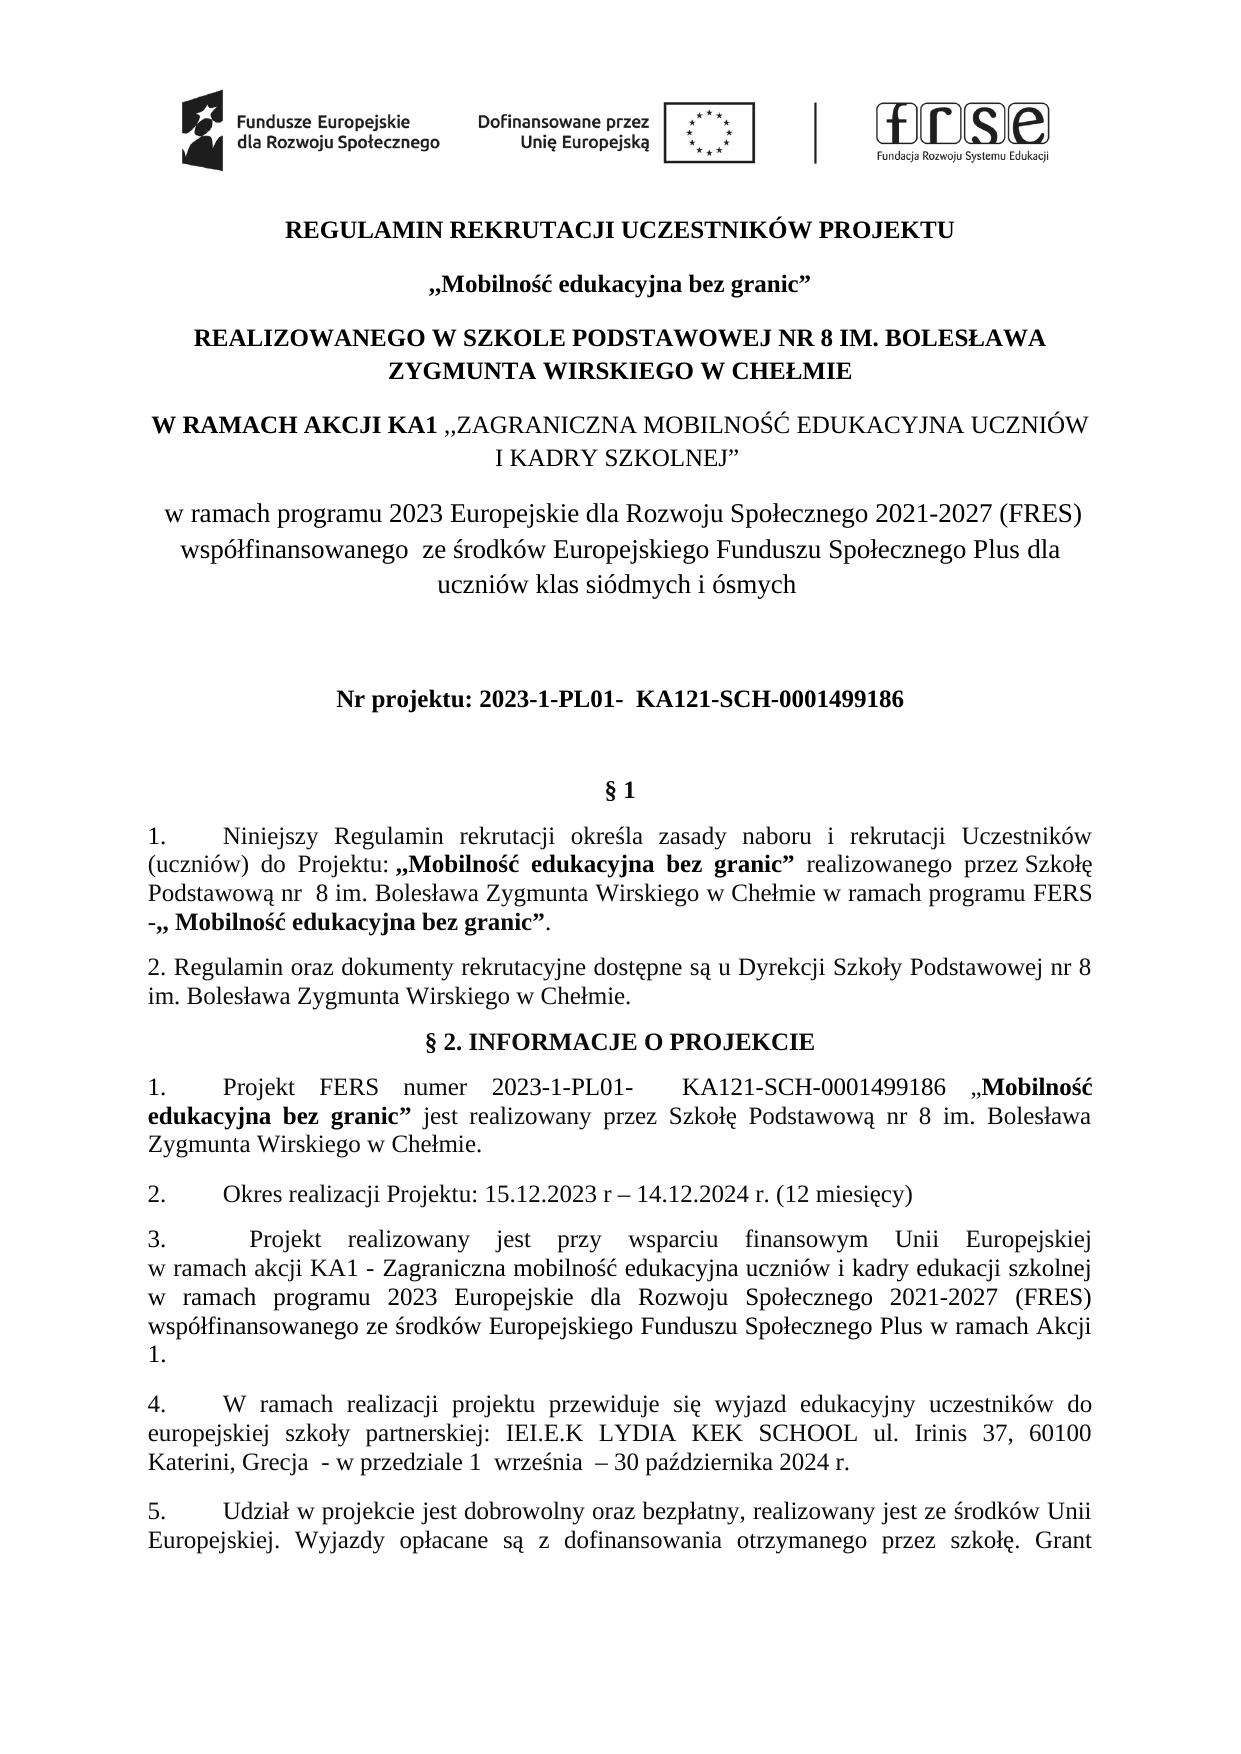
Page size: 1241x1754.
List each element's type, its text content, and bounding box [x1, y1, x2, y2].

subtitle Projekt FERS numer 2023-1-PL01- KA121-SCH-0001499186 „Mobilność edukacyjna bez granic” jest realizowany przez Szkołę Podstawową nr 8 im. Bolesława Zygmunta Wirskiego w Chełmie. [147, 1072, 1093, 1158]
subtitle Udział w projekcie jest dobrowolny oraz bezpłatny, realizowany jest ze środków Unii Europejskiej. Wyjazdy opłacane są z dofinansowania otrzymanego przez szkołę. Grant [147, 1496, 1093, 1554]
subtitle REGULAMIN REKRUTACJI UCZESTNIKÓW PROJEKTU [147, 214, 1093, 244]
subtitle W ramach realizacji projektu przewiduje się wyjazd edukacyjny uczestników do europejskiej szkoły partnerskiej: IEI.E.K LYDIA KEK SCHOOL ul. Irinis 37, 60100 Katerini, Grecja - w przedziale 1 września – 30 października 2024 r. [147, 1389, 1093, 1475]
subtitle Nr projektu: 2023-1-PL01- KA121-SCH-0001499186 [147, 684, 1093, 713]
subtitle Niniejszy Regulamin rekrutacji określa zasady naboru i rekrutacji Uczestników (uczniów) do Projektu: ,,Mobilność edukacyjna bez granic” realizowanego przez Szkołę Podstawową nr 8 im. Bolesława Zygmunta Wirskiego w Chełmie w ramach programu FERS -,, Mobilność edukacyjna bez granic”. [147, 821, 1093, 936]
subtitle W RAMACH AKCJI KA1 ,,ZAGRANICZNA MOBILNOŚĆ EDUKACYJNA UCZNIÓW I KADRY SZKOLNEJ” [147, 410, 1093, 472]
subtitle w ramach programu 2023 Europejskie dla Rozwoju Społecznego 2021-2027 (FRES) współfinansowanego ze środków Europejskiego Funduszu Społecznego Plus dla uczniów klas siódmych i ósmych [147, 497, 1093, 600]
subtitle § 2. INFORMACJE O PROJEKCIE [147, 1027, 1093, 1055]
subtitle REALIZOWANEGO W SZKOLE PODSTAWOWEJ NR 8 IM. BOLESŁAWA ZYGMUNTA WIRSKIEGO W CHEŁMIE [147, 323, 1093, 385]
picture [147, 73, 1093, 189]
subtitle Okres realizacji Projektu: 15.12.2023 r – 14.12.2024 r. (12 miesięcy) [147, 1179, 1093, 1208]
subtitle ,,Mobilność edukacyjna bez granic” [147, 269, 1093, 298]
subtitle § 1 [147, 775, 1093, 804]
subtitle Projekt realizowany jest przy wsparciu finansowym Unii Europejskiej w ramach akcji KA1 - Zagraniczna mobilność edukacyjna uczniów i kadry edukacji szkolnej w ramach programu 2023 Europejskie dla Rozwoju Społecznego 2021-2027 (FRES) współfinansowanego ze środków Europejskiego Funduszu Społecznego Plus w ramach Akcji 1. [147, 1224, 1093, 1368]
subtitle 2. Regulamin oraz dokumenty rekrutacyjne dostępne są u Dyrekcji Szkoły Podstawowej nr 8 im. Bolesława Zygmunta Wirskiego w Chełmie. [147, 952, 1093, 1010]
